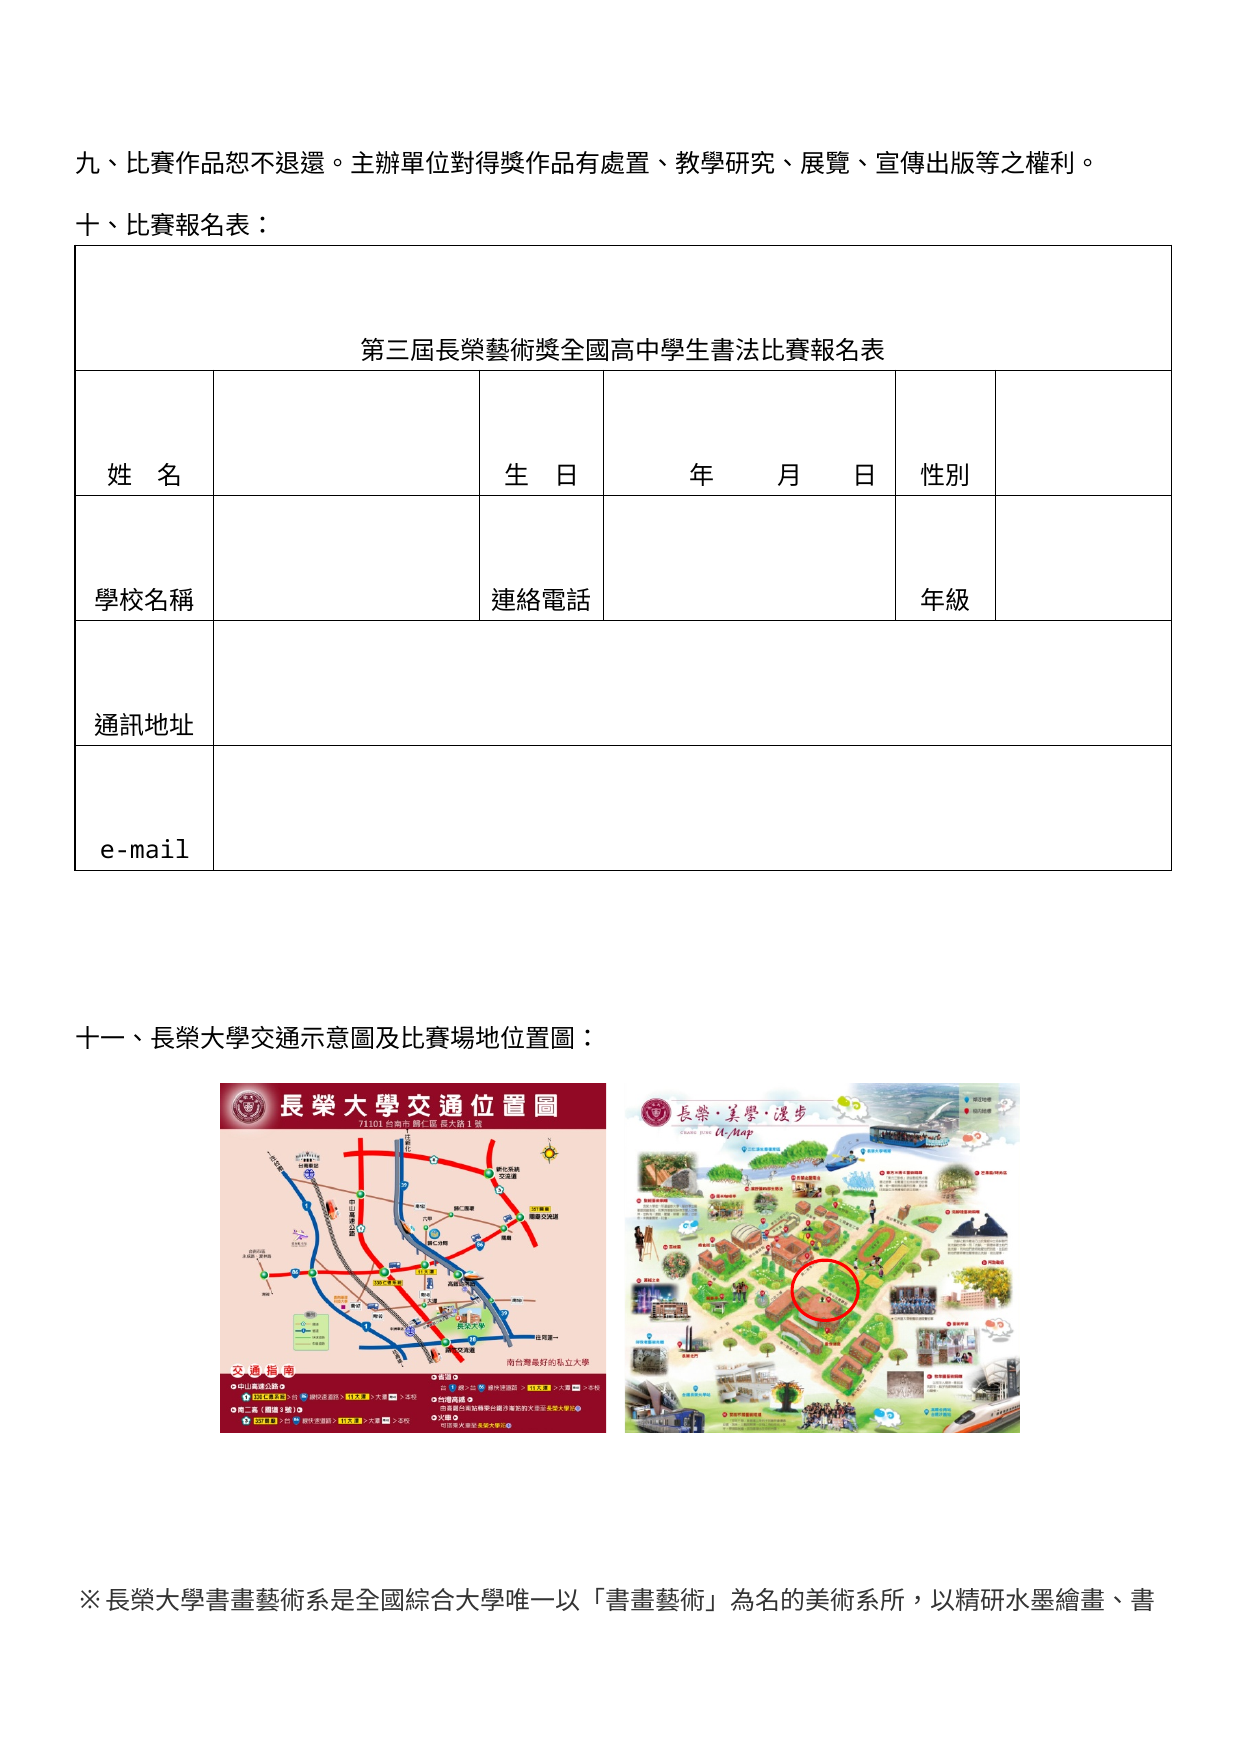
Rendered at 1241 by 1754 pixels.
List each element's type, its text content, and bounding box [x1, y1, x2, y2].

table_cell 性別 [896, 371, 995, 494]
text 十一、長榮大學交通示意圖及比賽場地位置圖： [75, 994, 1165, 1057]
table_cell 年級 [896, 496, 995, 619]
table_cell 連絡電話 [480, 496, 603, 619]
table_cell 學校名稱 [76, 496, 213, 619]
table_cell [604, 496, 895, 619]
table_cell e-mail [76, 746, 213, 869]
table_cell 姓 名 [76, 371, 213, 494]
table_cell 年 月 日 [604, 371, 895, 494]
text ※長榮大學書畫藝術系是全國綜合大學唯一以「書畫藝術」為名的美術系所，以精研水墨繪畫、書 [75, 1557, 1165, 1619]
table_cell 生 日 [480, 371, 603, 494]
table_cell [214, 371, 479, 494]
table_header 第三屆長榮藝術獎全國高中學生書法比賽報名表 [76, 246, 1171, 369]
table_cell [996, 371, 1171, 494]
text 九、比賽作品恕不退還。主辦單位對得獎作品有處置、教學研究、展覽、宣傳出版等之權利。 [75, 119, 1165, 182]
table_cell [214, 746, 1171, 869]
table_cell [214, 621, 1171, 744]
table_cell [996, 496, 1171, 619]
table_cell [214, 496, 479, 619]
table_cell 通訊地址 [76, 621, 213, 744]
text 十、比賽報名表： [75, 182, 1165, 244]
